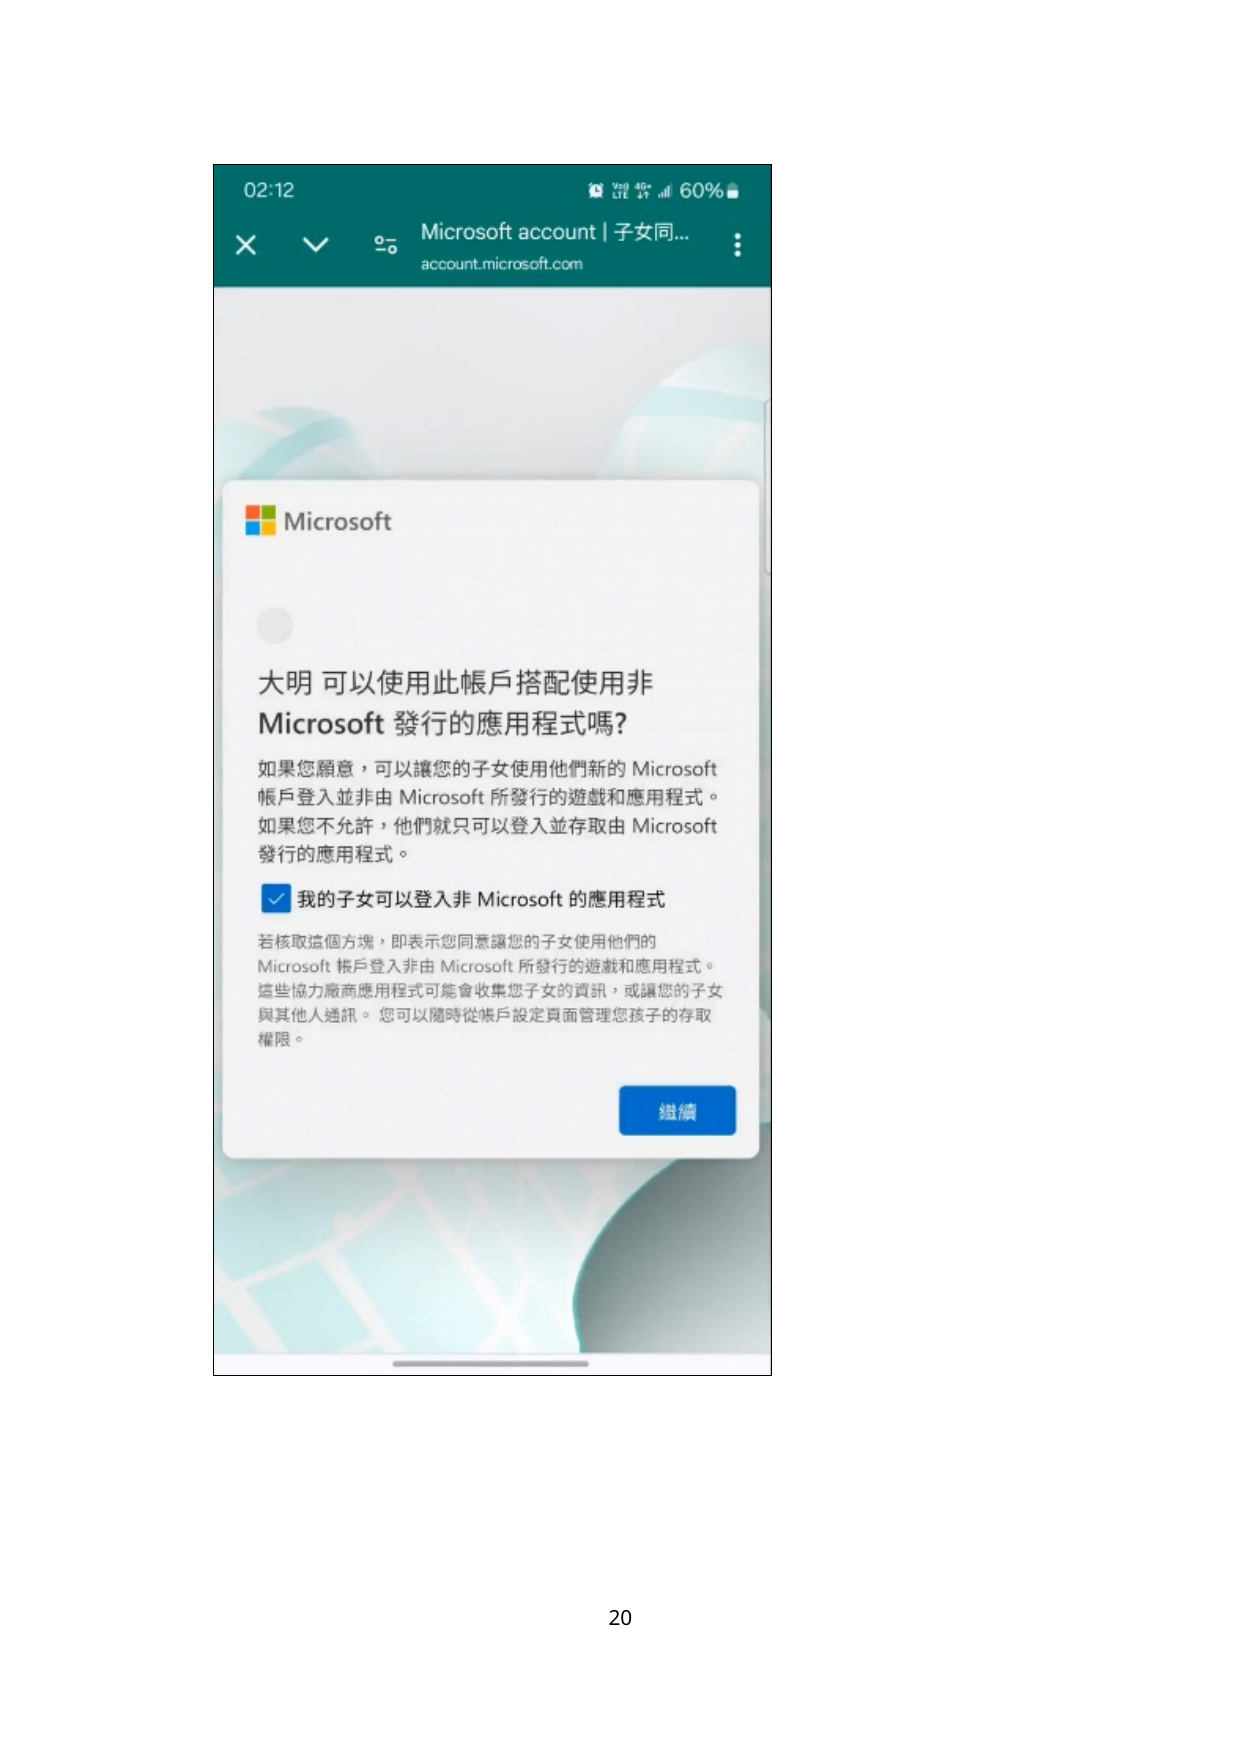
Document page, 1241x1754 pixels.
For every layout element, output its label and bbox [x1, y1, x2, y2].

picture [214, 165, 771, 1375]
